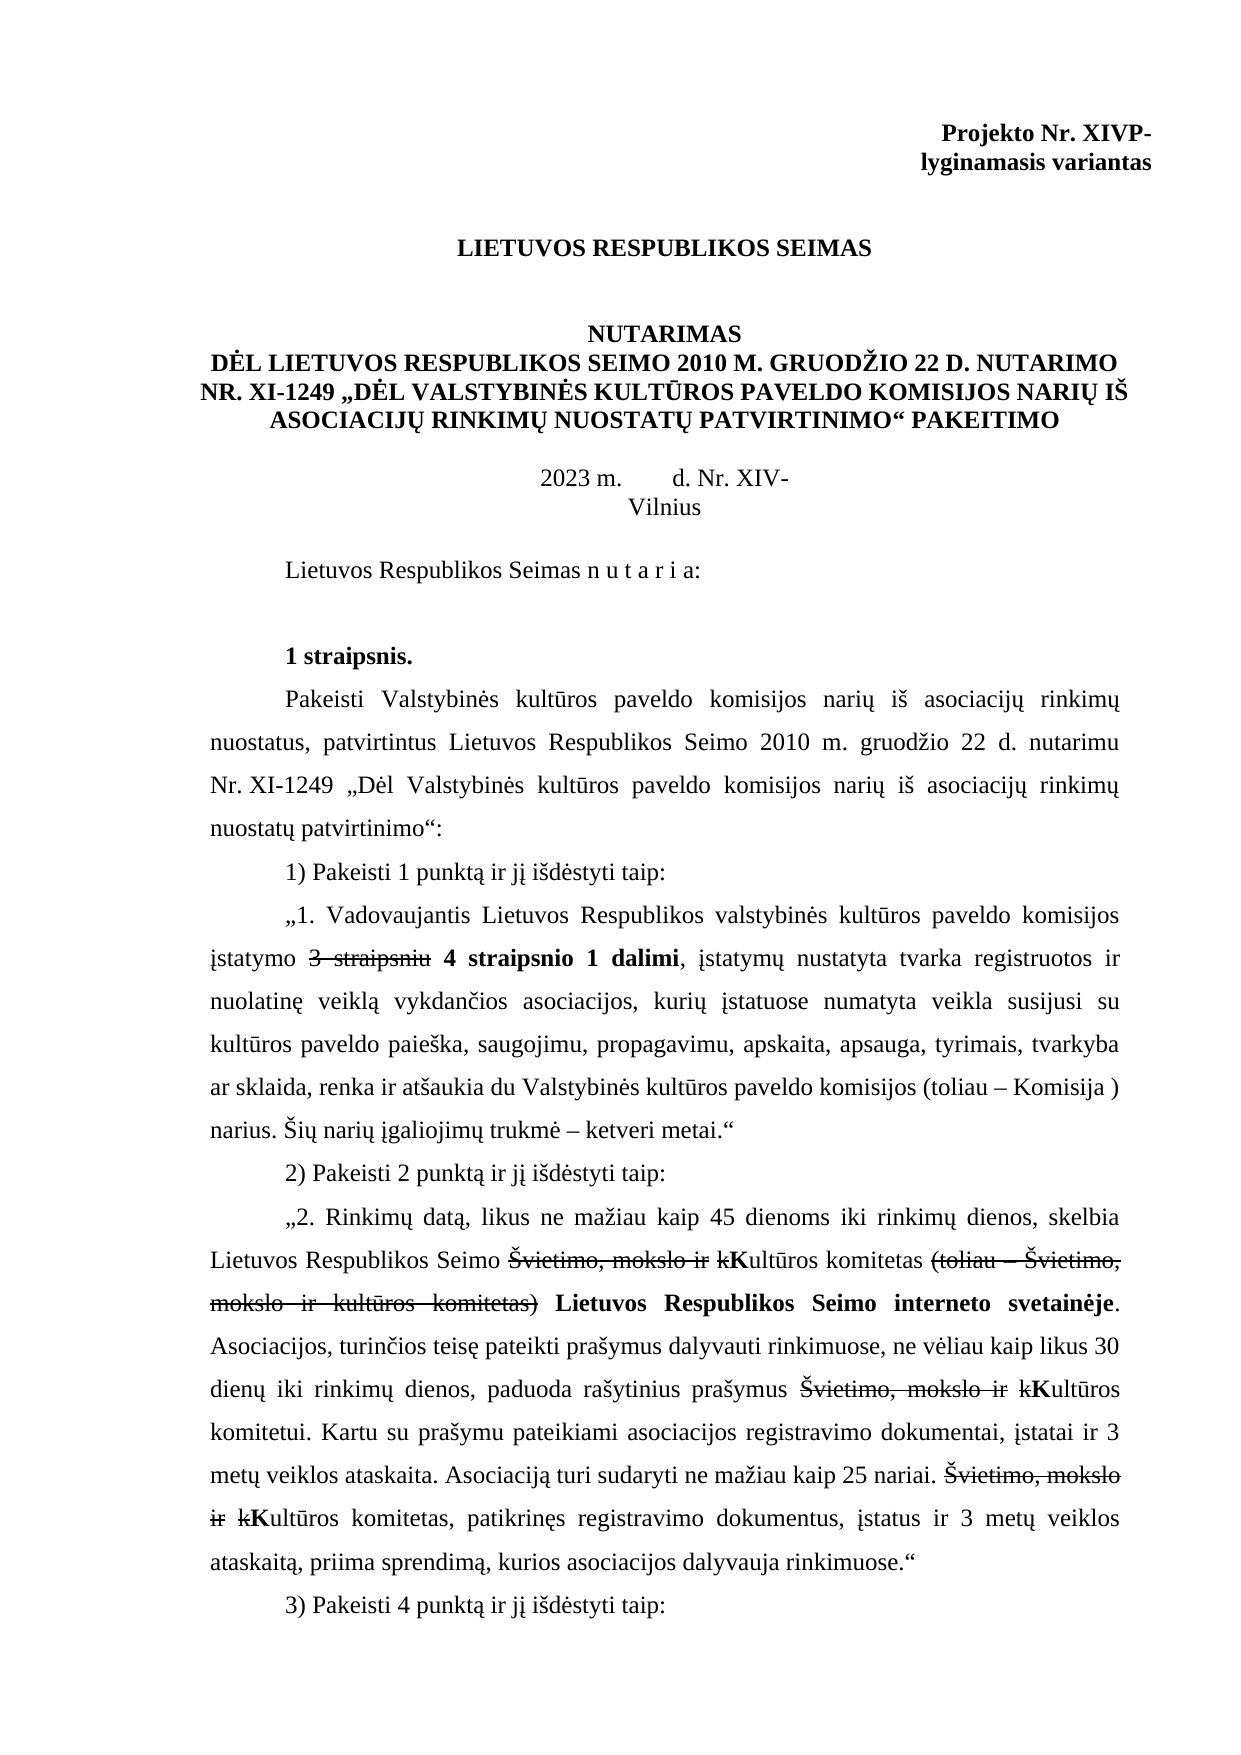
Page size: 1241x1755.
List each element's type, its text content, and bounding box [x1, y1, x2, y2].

text Lietuvos Respublikos Seimas nutaria: [210, 555, 1120, 583]
text NUTARIMAS [177, 319, 1152, 348]
text „2. Rinkimų datą, likus ne mažiau kaip 45 dienoms iki rinkimų dienos, skelbia Lietuvos Respublikos Seimo Švietimo, mokslo ir kKultūros komitetas (toliau – Švietimo, mokslo ir kultūros komitetas) Lietuvos Respublikos Seimo interneto svetainėje. Asociacijos, turinčios teisę pateikti prašymus dalyvauti rinkimuose, ne vėliau kaip likus 30 dienų iki rinkimų dienos, paduoda rašytinius prašymus Švietimo, mokslo ir kKultūros komitetui. Kartu su prašymu pateikiami asociacijos registravimo dokumentai, įstatai ir 3 metų veiklos ataskaita. Asociaciją turi sudaryti ne mažiau kaip 25 nariai. Švietimo, mokslo ir kKultūros komitetas, patikrinęs registravimo dokumentus, įstatus ir 3 metų veiklos ataskaitą, priima sprendimą, kurios asociacijos dalyvauja rinkimuose.“ [210, 1202, 1120, 1575]
text Pakeisti Valstybinės kultūros paveldo komisijos narių iš asociacijų rinkimų nuostatus, patvirtintus Lietuvos Respublikos Seimo 2010 m. gruodžio 22 d. nutarimu Nr. XI-1249 „Dėl Valstybinės kultūros paveldo komisijos narių iš asociacijų rinkimų nuostatų patvirtinimo“: [210, 684, 1120, 842]
text „1. Vadovaujantis Lietuvos Respublikos valstybinės kultūros paveldo komisijos įstatymo 3 straipsniu 4 straipsnio 1 dalimi, įstatymų nustatyta tvarka registruotos ir nuolatinę veiklą vykdančios asociacijos, kurių įstatuose numatyta veikla susijusi su kultūros paveldo paieška, saugojimu, propagavimu, apskaita, apsauga, tyrimais, tvarkyba ar sklaida, renka ir atšaukia du Valstybinės kultūros paveldo komisijos (toliau – Komisija ) narius. Šių narių įgaliojimų trukmė – ketveri metai.“ [210, 900, 1120, 1144]
text lyginamasis variantas [842, 147, 1152, 176]
text Vilnius [177, 492, 1152, 521]
text 1 straipsnis. [210, 641, 1120, 670]
text DĖL LIETUVOS RESPUBLIKOS SEIMO 2010 M. gruodžio 22 D. NUTARIMO NR. XI-1249 „DĖL VALSTYBINĖS KULTŪROS PAVELDO KOMISIJOS NARIŲ IŠ ASOCIACIJŲ RINKIMŲ NUOSTATŲ PATVIRTINIMO“ PAKEITIMO [177, 348, 1152, 434]
text 2023 m. d. Nr. XIV- [177, 463, 1152, 492]
text Projekto Nr. XIVP- [842, 118, 1152, 147]
text LIETUVOS RESPUBLIKOS SEIMAS [177, 233, 1152, 262]
text 1) Pakeisti 1 punktą ir jį išdėstyti taip: [210, 857, 1120, 885]
text 3) Pakeisti 4 punktą ir jį išdėstyti taip: [210, 1590, 1120, 1618]
text 2) Pakeisti 2 punktą ir jį išdėstyti taip: [210, 1158, 1120, 1187]
